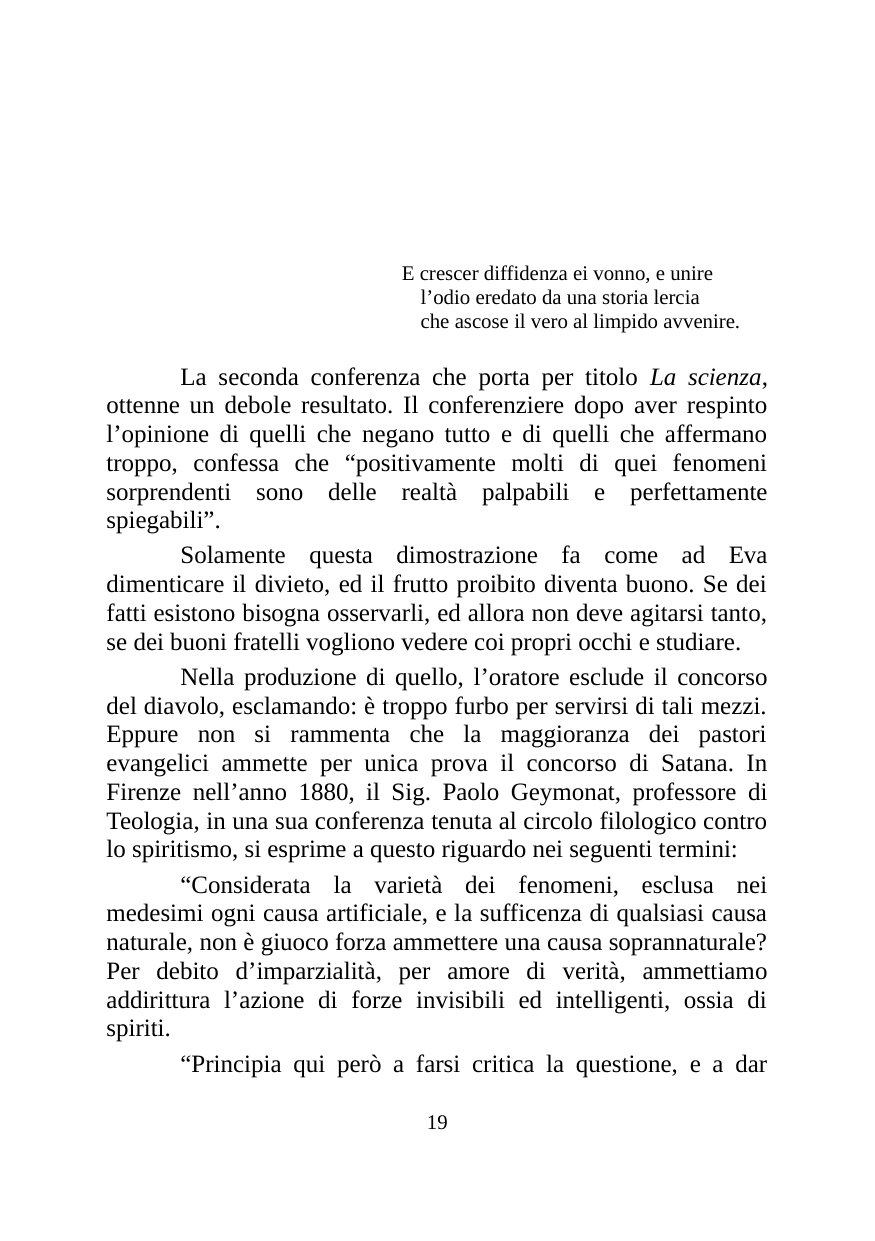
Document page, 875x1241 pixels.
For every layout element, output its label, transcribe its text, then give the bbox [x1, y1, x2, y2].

text l’odio eredato da una storia lercia [402, 285, 768, 309]
text La seconda conferenza che porta per titolo La scienza, ottenne un debole resultato. Il conferenziere dopo aver respinto l’opinione di quelli che negano tutto e di quelli che affermano troppo, confessa che “positivamente molti di quei fenomeni sorprendenti sono delle realtà palpabili e perfettamente spiegabili”. [106, 362, 768, 534]
text E crescer diffidenza ei vonno, e unire [402, 261, 768, 285]
text che ascose il vero al limpido avvenire. [402, 309, 768, 333]
text Solamente questa dimostrazione fa come ad Eva dimenticare il divieto, ed il frutto proibito diventa buono. Se dei fatti esistono bisogna osservarli, ed allora non deve agitarsi tanto, se dei buoni fratelli vogliono vedere coi propri occhi e studiare. [106, 541, 768, 656]
text “Principia qui però a farsi critica la questione, e a dar [106, 1049, 768, 1077]
text Nella produzione di quello, l’oratore esclude il concorso del diavolo, esclamando: è troppo furbo per servirsi di tali mezzi. Eppure non si rammenta che la maggioranza dei pastori evangelici ammette per unica prova il concorso di Satana. In Firenze nell’anno 1880, il Sig. Paolo Geymonat, professore di Teologia, in una sua conferenza tenuta al circolo filologico contro lo spiritismo, si esprime a questo riguardo nei seguenti termini: [106, 662, 768, 863]
text “Considerata la varietà dei fenomeni, esclusa nei medesimi ogni causa artificiale, e la sufficenza di qualsiasi causa naturale, non è giuoco forza ammettere una causa soprannaturale? Per debito d’imparzialità, per amore di verità, ammettiamo addirittura l’azione di forze invisibili ed intelligenti, ossia di spiriti. [106, 870, 768, 1042]
